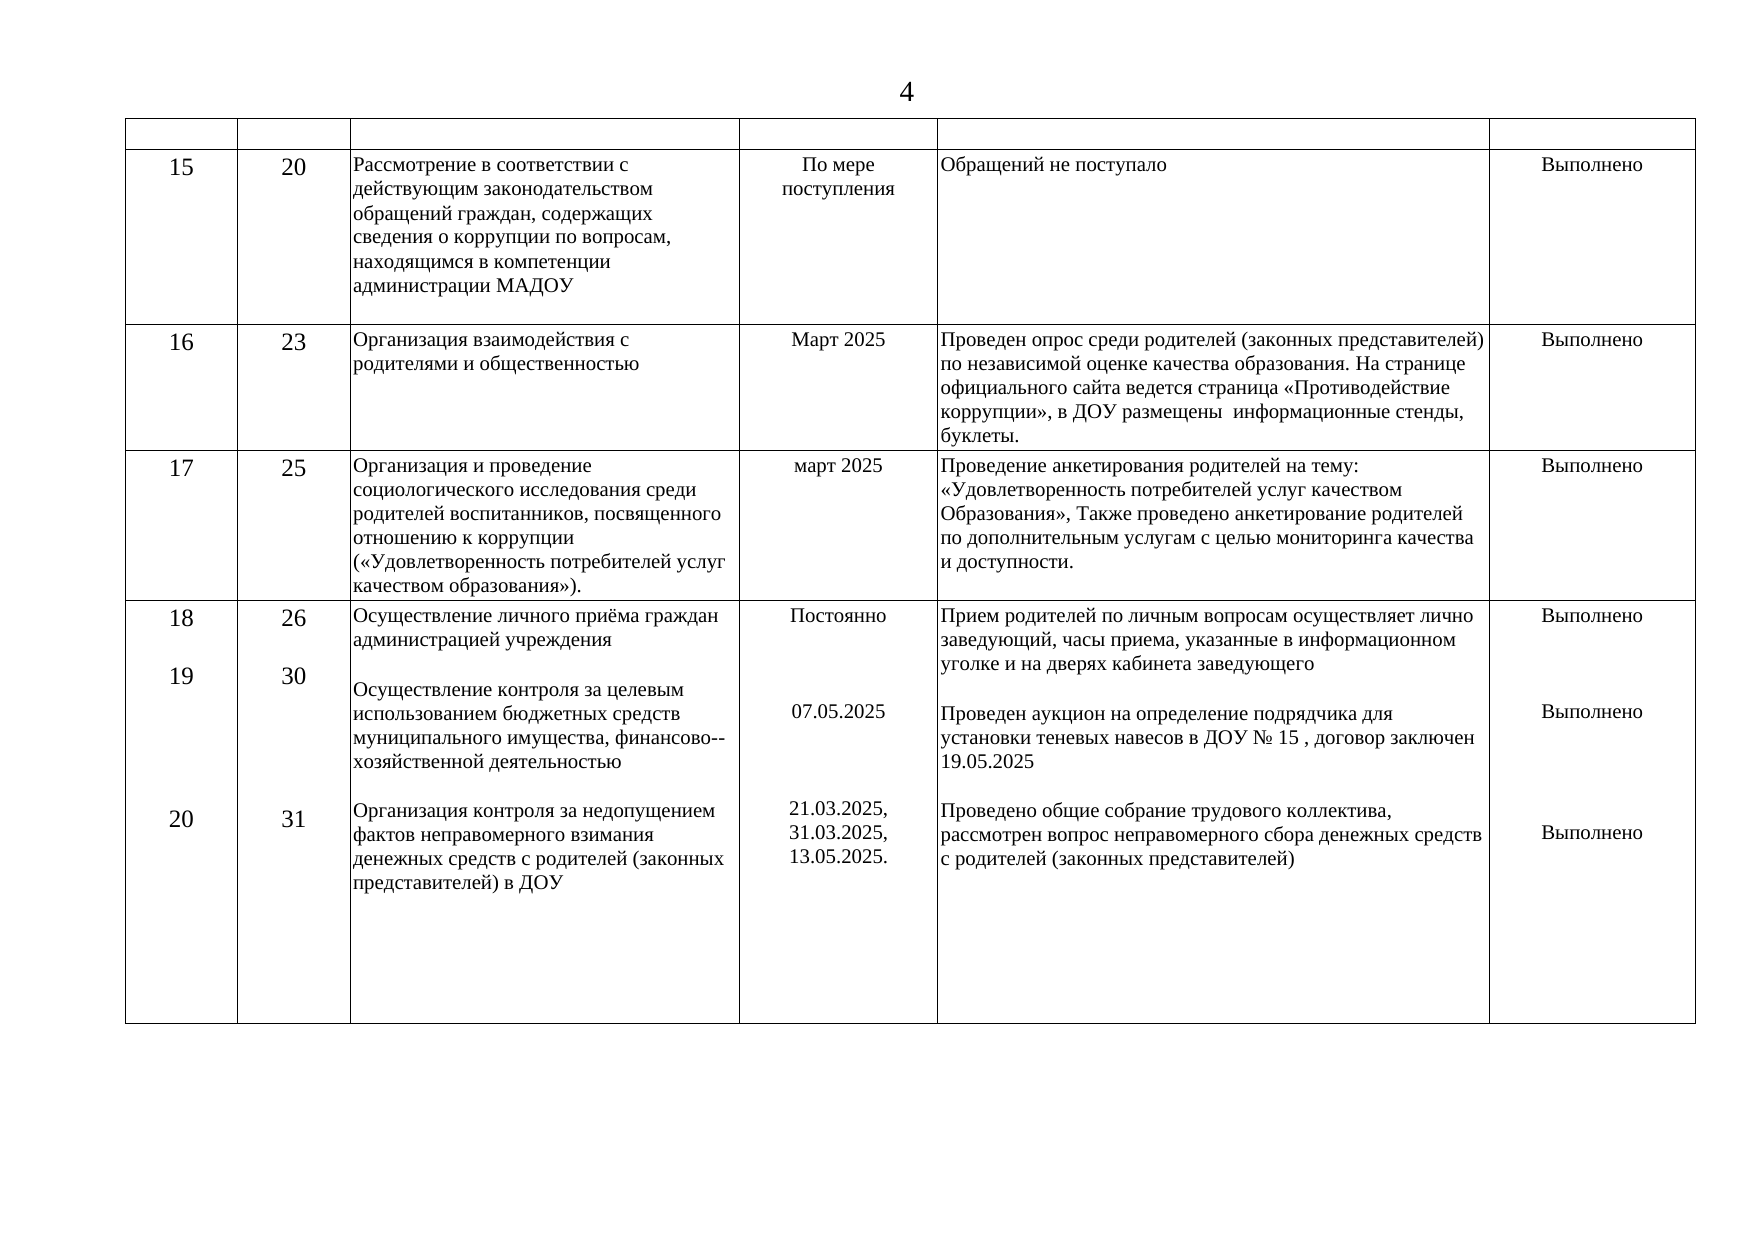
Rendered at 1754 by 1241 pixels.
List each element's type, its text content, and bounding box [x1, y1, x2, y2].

table_cell Постоянно 07.05.2025 21.03.2025, 31.03.2025, 13.05.2025. [740, 601, 937, 1023]
table_cell 15 [126, 150, 237, 324]
table_cell 18 19 20 [126, 601, 237, 1023]
table_cell 23 [238, 325, 350, 450]
table_cell 16 [126, 325, 237, 450]
table_cell Выполнено [1490, 150, 1695, 324]
table_cell Организация взаимодействия с родителями и общественностью [351, 325, 739, 450]
table_cell Рассмотрение в соответствии с действующим законодательством обращений граждан, содержащих сведения о коррупции по вопросам, находящимся в компетенции администрации МАДОУ [351, 150, 739, 324]
table_cell [126, 119, 237, 149]
table_cell [351, 119, 739, 149]
table_cell По мере поступления [740, 150, 937, 324]
table_cell Выполнено [1490, 325, 1695, 450]
table_cell Проведен опрос среди родителей (законных представителей) по независимой оценке качества образования. На странице официального сайта ведется страница «Противодействие коррупции», в ДОУ размещены информационные стенды, буклеты. [938, 325, 1489, 450]
table_cell [1490, 119, 1695, 149]
table_cell 25 [238, 451, 350, 600]
table_cell [740, 119, 937, 149]
table_cell Организация и проведение социологического исследования среди родителей воспитанников, посвященного отношению к коррупции («Удовлетворенность потребителей услуг качеством образования»). [351, 451, 739, 600]
table_cell Обращений не поступало [938, 150, 1489, 324]
table_cell [238, 119, 350, 149]
table_cell Проведение анкетирования родителей на тему: «Удовлетворенность потребителей услуг качеством Образования», Также проведено анкетирование родителей по дополнительным услугам с целью мониторинга качества и доступности. [938, 451, 1489, 600]
table_cell Выполнено Выполнено Выполнено [1490, 601, 1695, 1023]
table_cell Март 2025 [740, 325, 937, 450]
table_cell март 2025 [740, 451, 937, 600]
table_cell [938, 119, 1489, 149]
table_cell Прием родителей по личным вопросам осуществляет лично заведующий, часы приема, указанные в информационном уголке и на дверях кабинета заведующего Проведен аукцион на определение подрядчика для установки теневых навесов в ДОУ № 15 , договор заключен 19.05.2025 Проведено общие собрание трудового коллектива, рассмотрен вопрос неправомерного сбора денежных средств с родителей (законных представителей) [938, 601, 1489, 1023]
table_cell 20 [238, 150, 350, 324]
table_cell 17 [126, 451, 237, 600]
table_cell 26 30 31 [238, 601, 350, 1023]
table_cell Осуществление личного приёма граждан администрацией учреждения Осуществление контроля за целевым использованием бюджетных средств муниципального имущества, финансово-­хозяйственной деятельностью Организация контроля за недопущением фактов неправомерного взимания денежных средств с родителей (законных представителей) в ДОУ [351, 601, 739, 1023]
table_cell Выполнено [1490, 451, 1695, 600]
